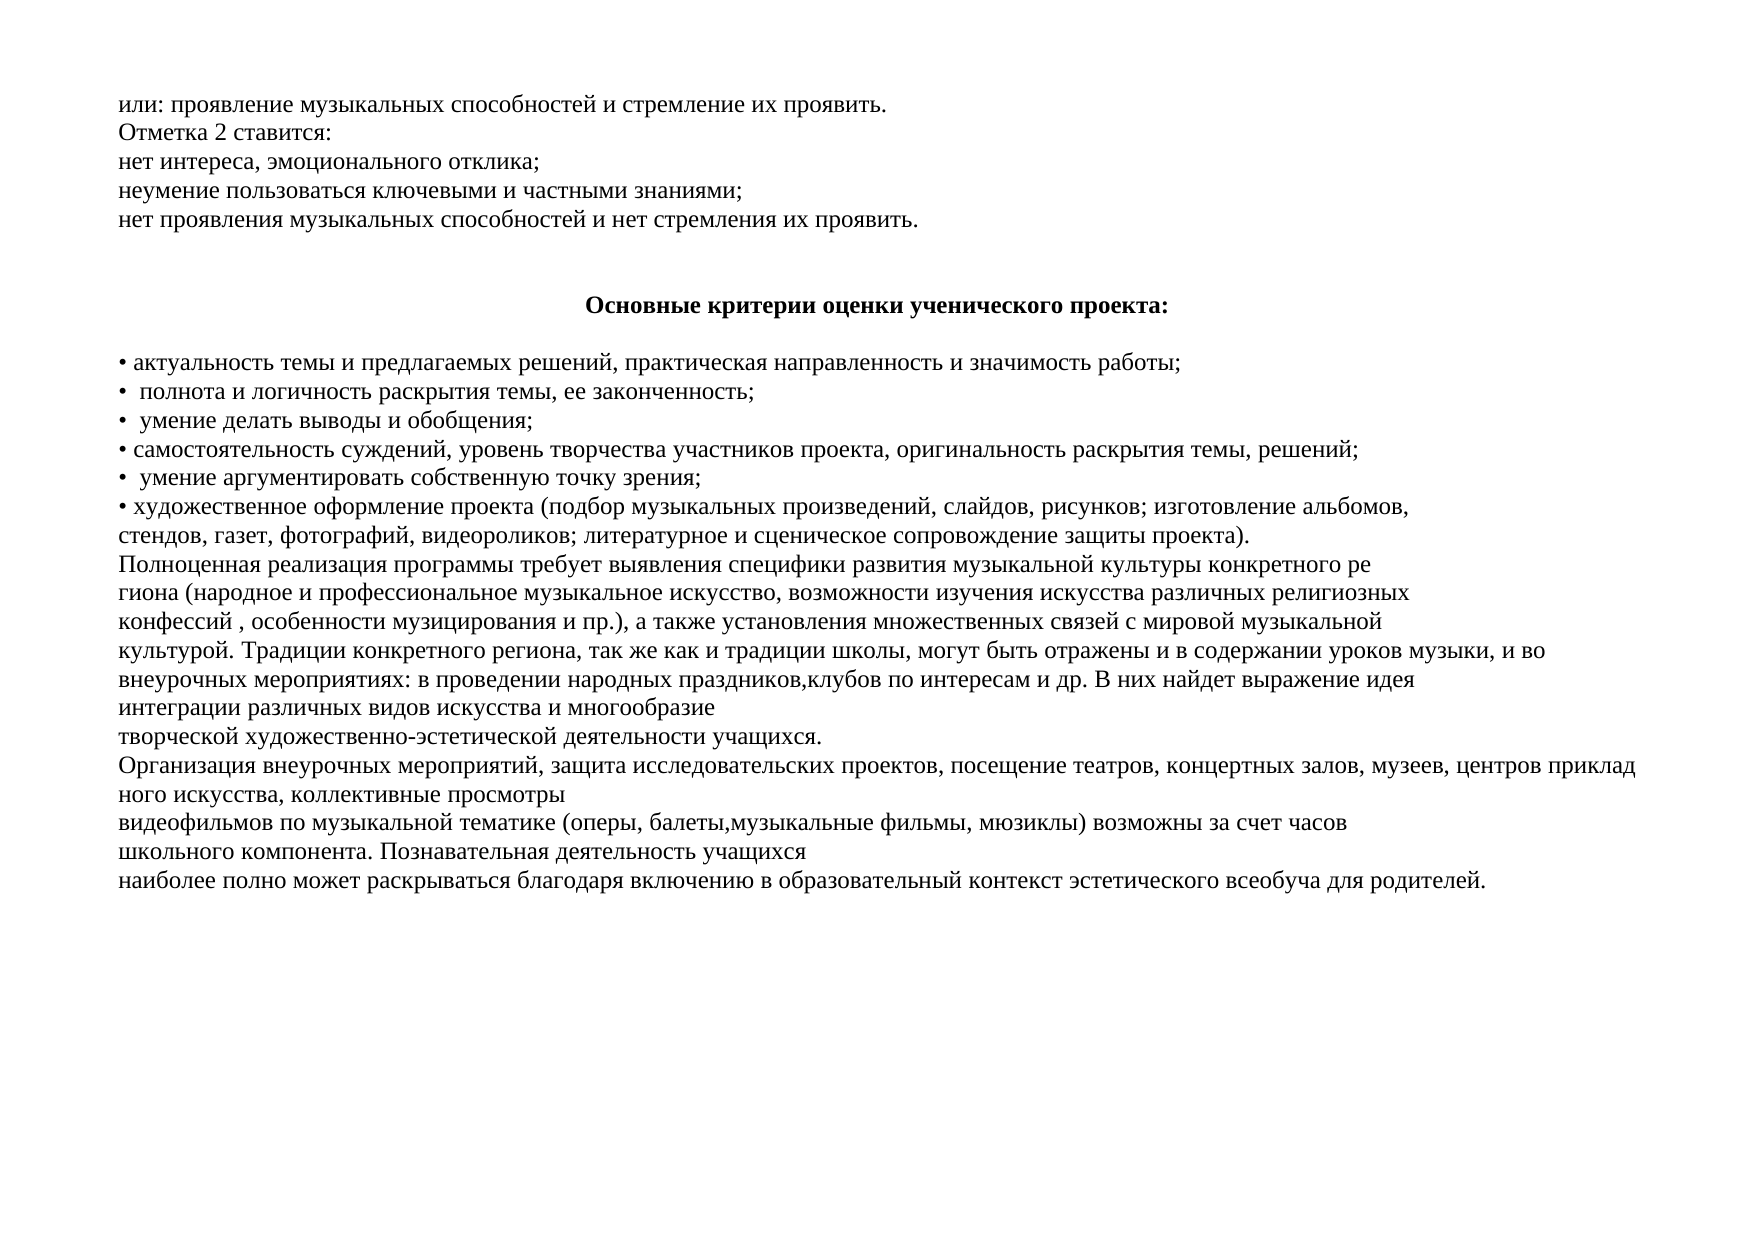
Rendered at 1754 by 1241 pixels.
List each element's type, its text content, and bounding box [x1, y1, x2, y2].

text • художественное оформление проекта (подбор музыкальных произведений, слайдов, рисунков; изготовление альбомов, [118, 491, 1636, 520]
text Организация внеурочных мероприятий, защита исследовательских проектов, посещение театров, концертных залов, музеев, центров прикладного искусства, коллективные просмотры видеофильмов по музыкальной тематике (оперы, балеты,музыкальные фильмы, мюзиклы) возможны за счет часов школьного компонента. Познавательная деятельность учащихся [118, 750, 1636, 865]
text • самостоятельность суждений, уровень творчества участников проекта, оригинальность раскрытия темы, решений; [118, 434, 1636, 462]
text стендов, газет, фотографий, видеороликов; литературное и сценическое сопровождение защиты проекта). [118, 520, 1636, 549]
text Основные критерии оценки ученического проекта: [118, 290, 1636, 319]
text • актуальность темы и предлагаемых решений, практическая направленность и значимость работы; [118, 347, 1636, 376]
text культурой. Традиции конкретного региона, так же как и традиции школы, могут быть отражены и в содержании уроков музыки, и во внеурочных мероприятиях: в проведении народных праздников,клубов по интересам и др. В них найдет выражение идея интеграции различных видов искусства и многообразие [118, 635, 1636, 721]
text творческой художественно-эстетической деятельности учащихся. [118, 721, 1636, 750]
text Полноценная реализация программы требует выявления специфики развития музыкальной культуры конкретного ре [118, 549, 1636, 577]
text • полнота и логичность раскрытия темы, ее законченность; [118, 376, 1636, 405]
text конфессий , особенности музицирования и пр.), а также установления множественных связей с мировой музыкальной [118, 606, 1636, 635]
text или: проявление музыкальных способностей и стремление их проявить. Отметка 2 ставится: нет интереса, эмоционального отклика; неумение пользоваться ключевыми и частными знаниями; нет проявления музыкальных способностей и нет стремления их проявить. [118, 89, 1636, 232]
text • умение делать выводы и обобщения; [118, 405, 1636, 434]
text наиболее полно может раскрываться благодаря включению в образовательный контекст эстетического всеобуча для родителей. [118, 865, 1636, 894]
text гиона (народное и профессиональное музыкальное искусство, возможности изучения искусства различных религиозных [118, 577, 1636, 606]
text • умение аргументировать собственную точку зрения; [118, 462, 1636, 491]
